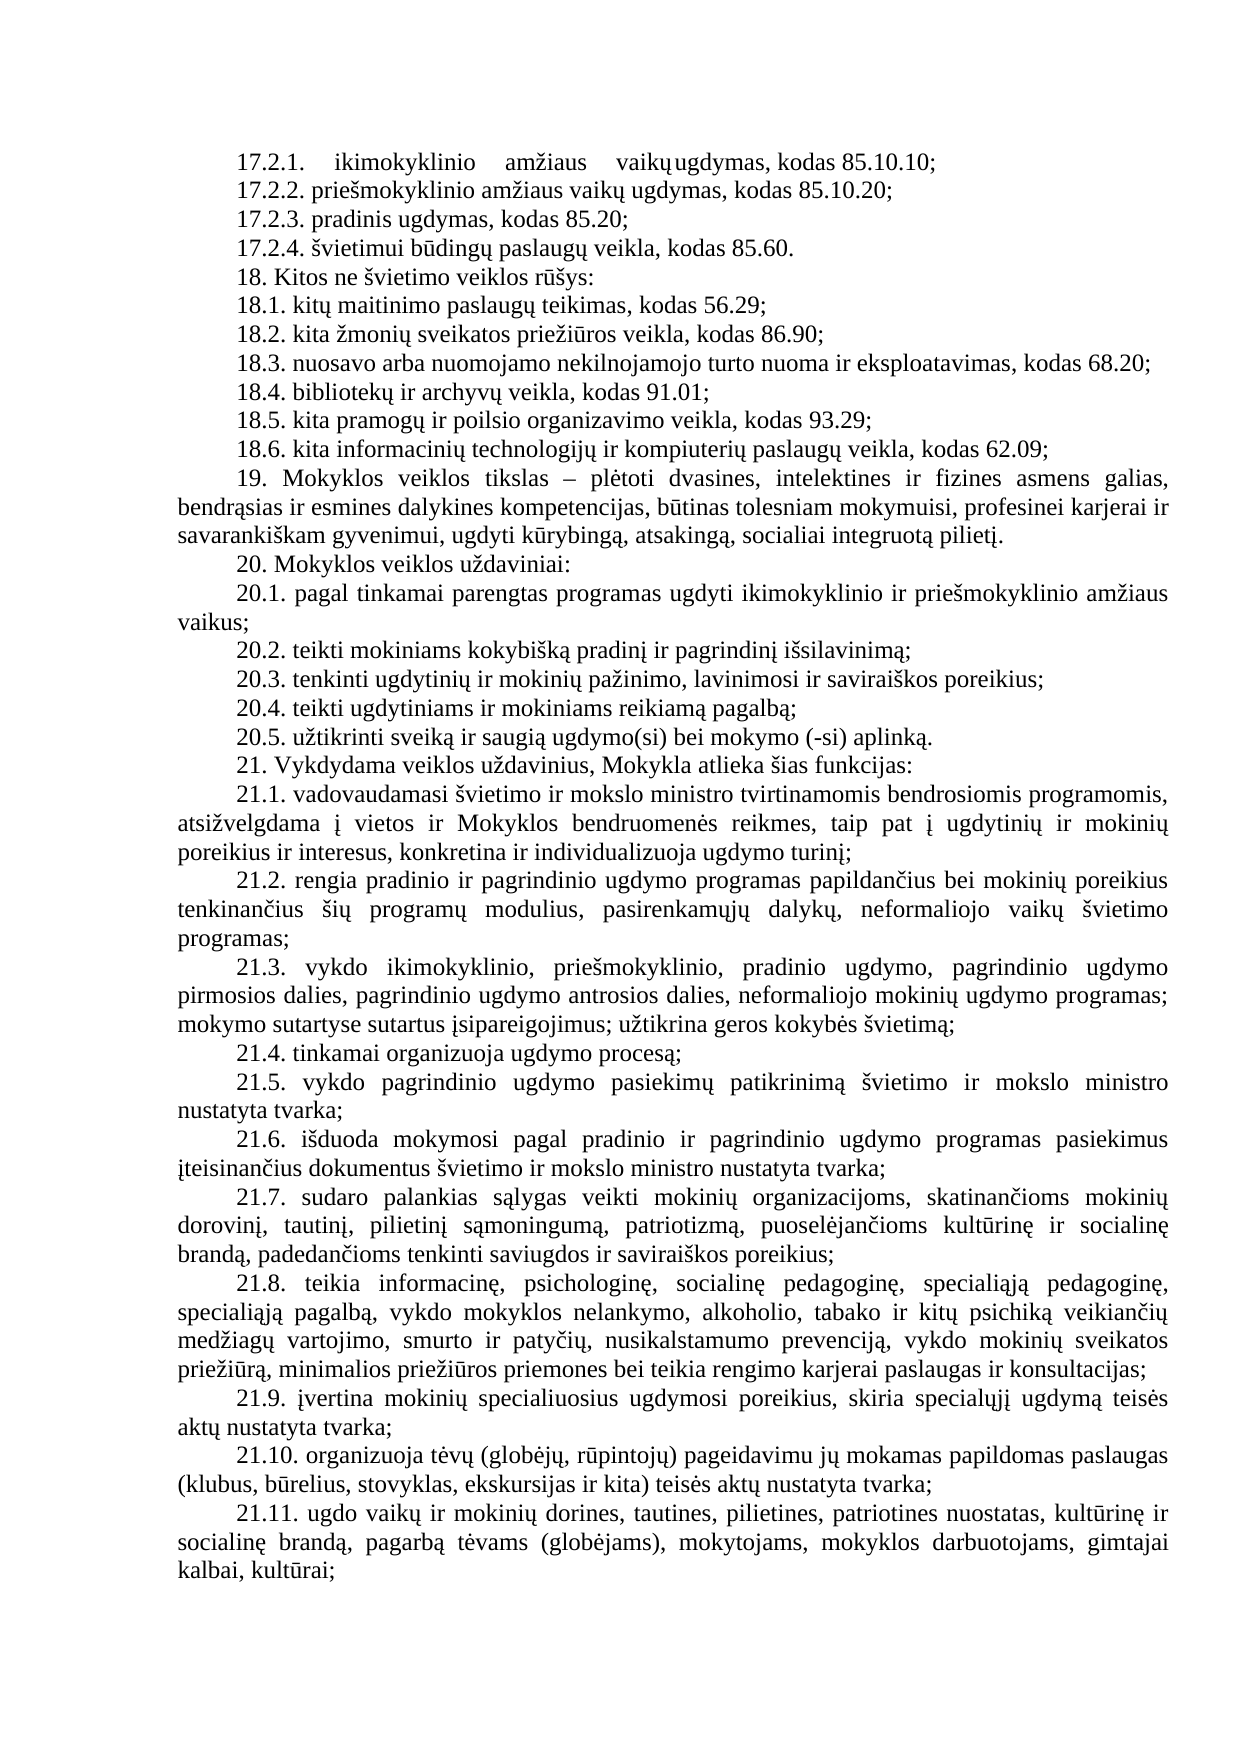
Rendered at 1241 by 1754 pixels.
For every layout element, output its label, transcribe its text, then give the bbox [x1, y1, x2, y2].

text 17.2.4. švietimui būdingų paslaugų veikla, kodas 85.60. [177, 233, 1169, 262]
text 20.5. užtikrinti sveiką ir saugią ugdymo(si) bei mokymo (-si) aplinką. [177, 722, 1169, 751]
text 18.3. nuosavo arba nuomojamo nekilnojamojo turto nuoma ir eksploatavimas, kodas 68.20; [177, 348, 1169, 377]
text 21.7. sudaro palankias sąlygas veikti mokinių organizacijoms, skatinančioms mokinių dorovinį, tautinį, pilietinį sąmoningumą, patriotizmą, puoselėjančioms kultūrinę ir socialinę brandą, padedančioms tenkinti saviugdos ir saviraiškos poreikius; [177, 1182, 1169, 1268]
text 21.10. organizuoja tėvų (globėjų, rūpintojų) pageidavimu jų mokamas papildomas paslaugas (klubus, būrelius, stovyklas, ekskursijas ir kita) teisės aktų nustatyta tvarka; [177, 1441, 1169, 1498]
text 21.4. tinkamai organizuoja ugdymo procesą; [177, 1038, 1169, 1067]
text 18.5. kita pramogų ir poilsio organizavimo veikla, kodas 93.29; [177, 406, 1169, 434]
text 20.1. pagal tinkamai parengtas programas ugdyti ikimokyklinio ir priešmokyklinio amžiaus vaikus; [177, 578, 1169, 636]
text 21.3. vykdo ikimokyklinio, priešmokyklinio, pradinio ugdymo, pagrindinio ugdymo pirmosios dalies, pagrindinio ugdymo antrosios dalies, neformaliojo mokinių ugdymo programas; mokymo sutartyse sutartus įsipareigojimus; užtikrina geros kokybės švietimą; [177, 952, 1169, 1038]
text 21.9. įvertina mokinių specialiuosius ugdymosi poreikius, skiria specialųjį ugdymą teisės aktų nustatyta tvarka; [177, 1383, 1169, 1441]
text 21. Vykdydama veiklos uždavinius, Mokykla atlieka šias funkcijas: [177, 751, 1169, 779]
text 21.6. išduoda mokymosi pagal pradinio ir pagrindinio ugdymo programas pasiekimus įteisinančius dokumentus švietimo ir mokslo ministro nustatyta tvarka; [177, 1124, 1169, 1182]
text 18.1. kitų maitinimo paslaugų teikimas, kodas 56.29; [177, 291, 1169, 319]
text 18.6. kita informacinių technologijų ir kompiuterių paslaugų veikla, kodas 62.09; [177, 434, 1169, 463]
text 21.11. ugdo vaikų ir mokinių dorines, tautines, pilietines, patriotines nuostatas, kultūrinę ir socialinę brandą, pagarbą tėvams (globėjams), mokytojams, mokyklos darbuotojams, gimtajai kalbai, kultūrai; [177, 1498, 1169, 1584]
text 21.1. vadovaudamasi švietimo ir mokslo ministro tvirtinamomis bendrosiomis programomis, atsižvelgdama į vietos ir Mokyklos bendruomenės reikmes, taip pat į ugdytinių ir mokinių poreikius ir interesus, konkretina ir individualizuoja ugdymo turinį; [177, 779, 1169, 866]
text 18.4. bibliotekų ir archyvų veikla, kodas 91.01; [177, 377, 1169, 406]
text 17.2.1. ikimokyklinio amžiaus vaikų ugdymas, kodas 85.10.10; [177, 147, 1169, 176]
text 21.2. rengia pradinio ir pagrindinio ugdymo programas papildančius bei mokinių poreikius tenkinančius šių programų modulius, pasirenkamųjų dalykų, neformaliojo vaikų švietimo programas; [177, 866, 1169, 952]
text 20.3. tenkinti ugdytinių ir mokinių pažinimo, lavinimosi ir saviraiškos poreikius; [177, 664, 1169, 693]
text 18. Kitos ne švietimo veiklos rūšys: [177, 262, 1169, 291]
text 20.2. teikti mokiniams kokybišką pradinį ir pagrindinį išsilavinimą; [177, 636, 1169, 664]
text 17.2.2. priešmokyklinio amžiaus vaikų ugdymas, kodas 85.10.20; [177, 176, 1169, 204]
text 17.2.3. pradinis ugdymas, kodas 85.20; [177, 204, 1169, 233]
text 21.8. teikia informacinę, psichologinę, socialinę pedagoginę, specialiąją pedagoginę, specialiąją pagalbą, vykdo mokyklos nelankymo, alkoholio, tabako ir kitų psichiką veikiančių medžiagų vartojimo, smurto ir patyčių, nusikalstamumo prevenciją, vykdo mokinių sveikatos priežiūrą, minimalios priežiūros priemones bei teikia rengimo karjerai paslaugas ir konsultacijas; [177, 1268, 1169, 1383]
text 20. Mokyklos veiklos uždaviniai: [177, 549, 1169, 578]
text 20.4. teikti ugdytiniams ir mokiniams reikiamą pagalbą; [177, 693, 1169, 722]
text 21.5. vykdo pagrindinio ugdymo pasiekimų patikrinimą švietimo ir mokslo ministro nustatyta tvarka; [177, 1067, 1169, 1124]
text 18.2. kita žmonių sveikatos priežiūros veikla, kodas 86.90; [177, 319, 1169, 348]
text 19. Mokyklos veiklos tikslas – plėtoti dvasines, intelektines ir fizines asmens galias, bendrąsias ir esmines dalykines kompetencijas, būtinas tolesniam mokymuisi, profesinei karjerai ir savarankiškam gyvenimui, ugdyti kūrybingą, atsakingą, socialiai integruotą pilietį. [177, 463, 1169, 549]
